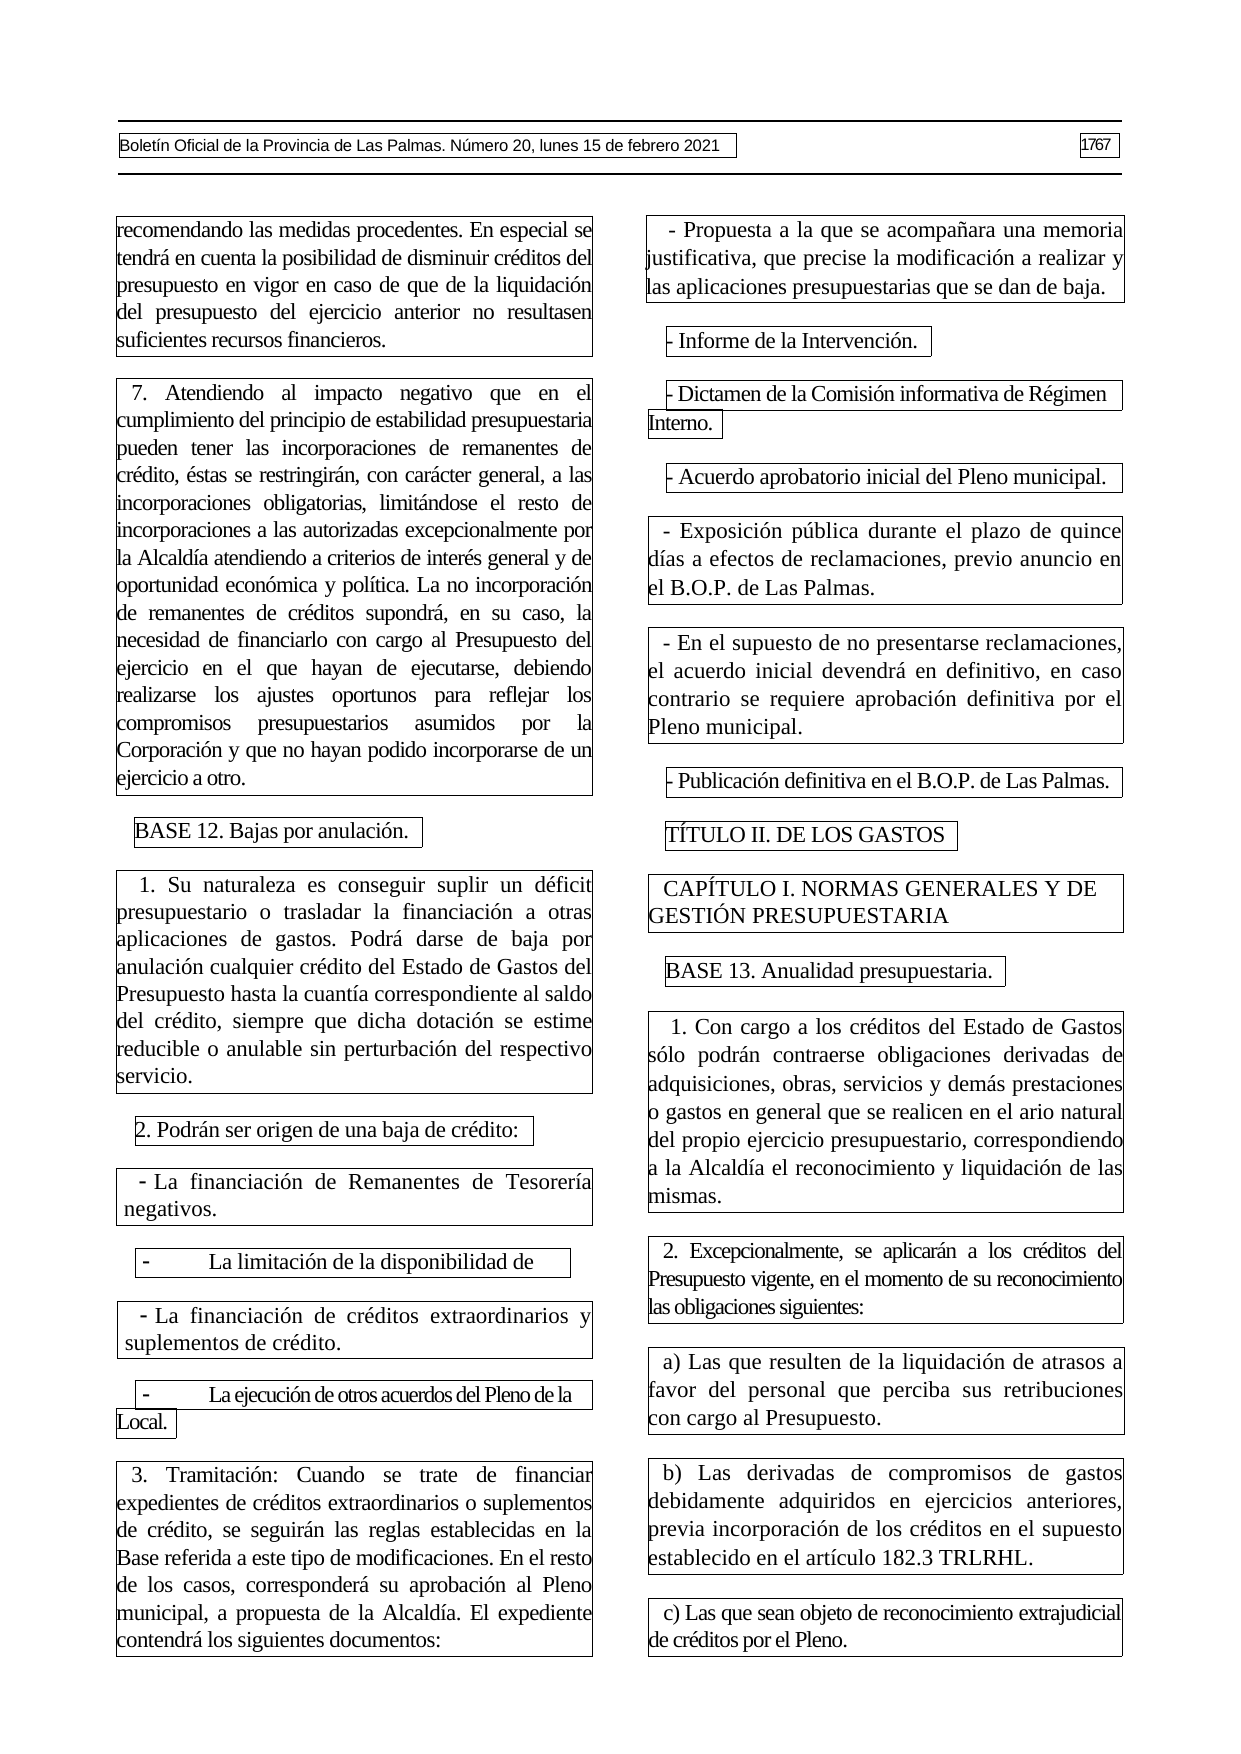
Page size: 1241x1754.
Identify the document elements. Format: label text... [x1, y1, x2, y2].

text - Informe de la Intervención. [667, 327, 931, 354]
list La limitación de la disponibilidad de créditos. [142, 1249, 570, 1277]
list La financiación de Remanentes de Tesorería negativos. [124, 1169, 592, 1222]
text 1767 [1081, 136, 1119, 155]
text 1. Su naturaleza es conseguir suplir un déficit presupuestario o trasladar la financiación a otras aplicaciones de gastos. Podrá darse de baja por anulación cualquier crédito del Estado de Gastos del Presupuesto hasta la cuantía correspondiente al saldo del crédito, siempre que dicha dotación se estime reducible o anulable sin perturbación del respectivo servicio. [117, 871, 592, 1089]
text Local. [117, 1409, 176, 1435]
list La ejecución de otros acuerdos del Pleno de la Entidad [142, 1381, 592, 1409]
text 2. Podrán ser origen de una baja de crédito: [136, 1117, 533, 1142]
text b) Las derivadas de compromisos de gastos debidamente adquiridos en ejercicios anteriores, previa incorporación de los créditos en el supuesto establecido en el artículo 182.3 TRLRHL. [649, 1459, 1123, 1571]
text 7. Atendiendo al impacto negativo que en el cumplimiento del principio de estabilidad presupuestaria pueden tener las incorporaciones de remanentes de crédito, éstas se restringirán, con carácter general, a las incorporaciones obligatorias, limitándose el resto de incorporaciones a las autorizadas excepcionalmente por la Alcaldía atendiendo a criterios de interés general y de oportunidad económica y política. La no incorporación de remanentes de créditos supondrá, en su caso, la necesidad de financiarlo con cargo al Presupuesto del ejercicio en el que hayan de ejecutarse, debiendo realizarse los ajustes oportunos para reflejar los compromisos presupuestarios asumidos por la Corporación y que no hayan podido incorporarse de un ejercicio a otro. [117, 379, 592, 791]
text - Publicación definitiva en el B.O.P. de Las Palmas. [667, 768, 1122, 794]
text 1. Con cargo a los créditos del Estado de Gastos sólo podrán contraerse obligaciones derivadas de adquisiciones, obras, servicios y demás prestaciones o gastos en general que se realicen en el ario natural del propio ejercicio presupuestario, correspondiendo a la Alcaldía el reconocimiento y liquidación de las mismas. [649, 1012, 1123, 1209]
text recomendando las medidas procedentes. En especial se tendrá en cuenta la posibilidad de disminuir créditos del presupuesto en vigor en caso de que de la liquidación del presupuesto del ejercicio anterior no resultasen suficientes recursos financieros. [117, 217, 592, 353]
text - En el supuesto de no presentarse reclamaciones, el acuerdo inicial devendrá en definitivo, en caso contrario se requiere aprobación definitiva por el Pleno municipal. [649, 628, 1123, 740]
text CAPÍTULO I. NORMAS GENERALES Y DE GESTIÓN PRESUPUESTARIA [649, 875, 1123, 929]
text 2. Excepcionalmente, se aplicarán a los créditos del Presupuesto vigente, en el momento de su reconocimiento las obligaciones siguientes: [649, 1237, 1123, 1320]
text BASE 13. Anualidad presupuestaria. [666, 957, 1005, 984]
text - Exposición pública durante el plazo de quince días a efectos de reclamaciones, previo anuncio en el B.O.P. de Las Palmas. [649, 517, 1122, 601]
list La financiación de créditos extraordinarios y suplementos de crédito. [124, 1302, 592, 1355]
text - Acuerdo aprobatorio inicial del Pleno municipal. [667, 464, 1122, 490]
text 3. Tramitación: Cuando se trate de financiar expedientes de créditos extraordinarios o suplementos de crédito, se seguirán las reglas establecidas en la Base referida a este tipo de modificaciones. En el resto de los casos, corresponderá su aprobación al Pleno municipal, a propuesta de la Alcaldía. El expediente contendrá los siguientes documentos: [117, 1462, 592, 1653]
text - Dictamen de la Comisión informativa de Régimen [667, 381, 1122, 407]
text a) Las que resulten de la liquidación de atrasos a favor del personal que perciba sus retribuciones con cargo al Presupuesto. [649, 1348, 1124, 1431]
text - Propuesta a la que se acompañara una memoria justificativa, que precise la modificación a realizar y las aplicaciones presupuestarias que se dan de baja. [647, 216, 1124, 300]
text Interno. [649, 410, 722, 436]
text c) Las que sean objeto de reconocimiento extrajudicial de créditos por el Pleno. [649, 1599, 1122, 1653]
text BASE 12. Bajas por anulación. [135, 818, 422, 844]
text TÍTULO II. DE LOS GASTOS [666, 822, 957, 848]
text Boletín Oficial de la Provincia de Las Palmas. Número 20, lunes 15 de febrero 2021 [120, 136, 736, 155]
